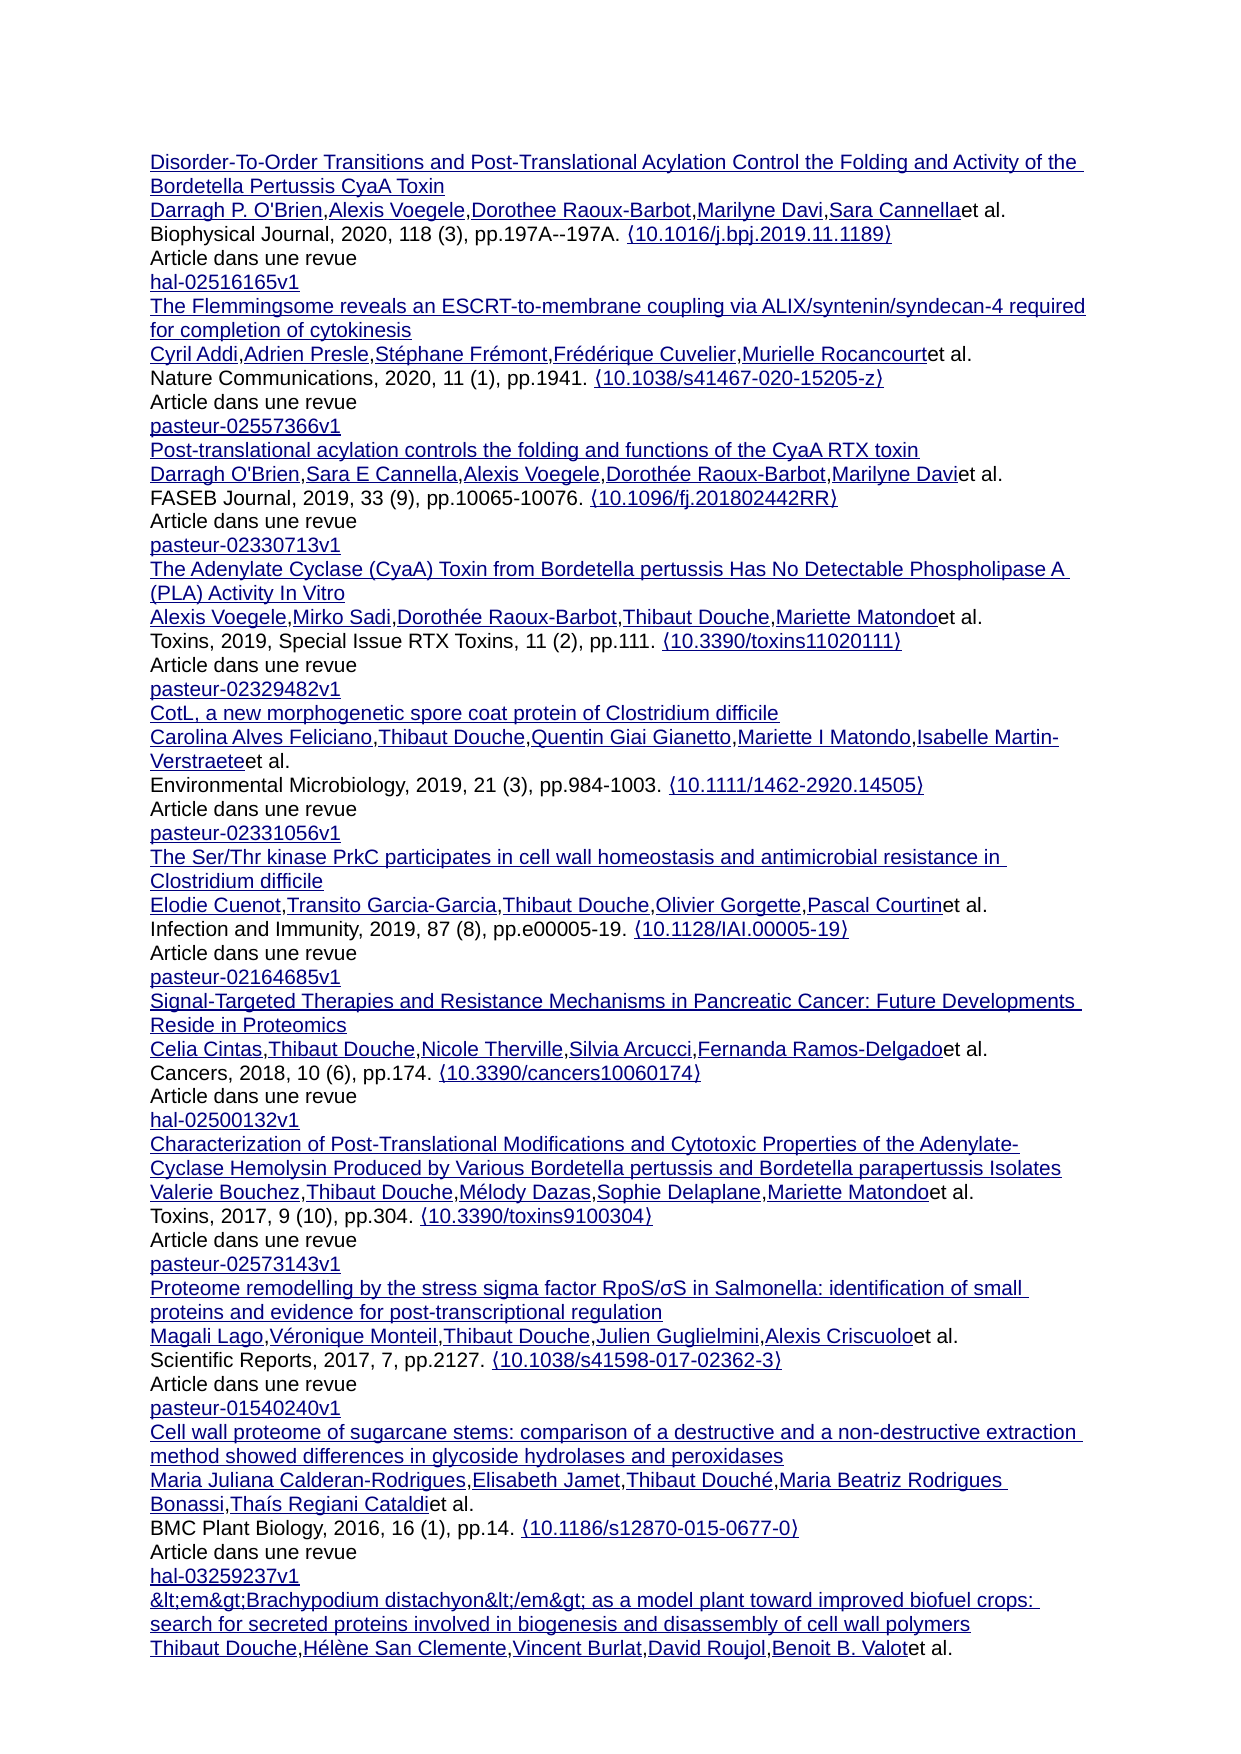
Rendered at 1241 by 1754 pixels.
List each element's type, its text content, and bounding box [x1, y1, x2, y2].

table_cell Signal-Targeted Therapies and Resistance Mechanisms in Pancreatic Cancer: Future Developments Reside in Proteomics Celia Cintas,Thibaut Douche,Nicole Therville,Silvia Arcucci,Fernanda Ramos-Delgadoet al. Cancers, 2018, 10 (6), pp.174. ⟨10.3390/cancers10060174⟩ Article dans une revue hal-02500132v1 [150, 989, 1090, 1132]
table_cell Post-translational acylation controls the folding and functions of the CyaA RTX toxin Darragh O'Brien,Sara E Cannella,Alexis Voegele,Dorothée Raoux-Barbot,Marilyne Daviet al. FASEB Journal, 2019, 33 (9), pp.10065-10076. ⟨10.1096/fj.201802442RR⟩ Article dans une revue pasteur-02330713v1 [150, 438, 1090, 557]
table_cell The Flemmingsome reveals an ESCRT-to-membrane coupling via ALIX/syntenin/syndecan-4 required for completion of cytokinesis Cyril Addi,Adrien Presle,Stéphane Frémont,Frédérique Cuvelier,Murielle Rocancourtet al. Nature Communications, 2020, 11 (1), pp.1941. ⟨10.1038/s41467-020-15205-z⟩ Article dans une revue pasteur-02557366v1 [150, 294, 1090, 437]
table_cell &lt;em&gt;Brachypodium distachyon&lt;/em&gt; as a model plant toward improved biofuel crops: search for secreted proteins involved in biogenesis and disassembly of cell wall polymers Thibaut Douche,Hélène San Clemente,Vincent Burlat,David Roujol,Benoit B. Valotet al. [150, 1588, 1090, 1659]
table_cell Characterization of Post-Translational Modifications and Cytotoxic Properties of the Adenylate-Cyclase Hemolysin Produced by Various Bordetella pertussis and Bordetella parapertussis Isolates Valerie Bouchez,Thibaut Douche,Mélody Dazas,Sophie Delaplane,Mariette Matondoet al. Toxins, 2017, 9 (10), pp.304. ⟨10.3390/toxins9100304⟩ Article dans une revue pasteur-02573143v1 [150, 1132, 1090, 1276]
table_cell Cell wall proteome of sugarcane stems: comparison of a destructive and a non-destructive extraction method showed differences in glycoside hydrolases and peroxidases Maria Juliana Calderan-Rodrigues,Elisabeth Jamet,Thibaut Douché,Maria Beatriz Rodrigues Bonassi,Thaís Regiani Cataldiet al. BMC Plant Biology, 2016, 16 (1), pp.14. ⟨10.1186/s12870-015-0677-0⟩ Article dans une revue hal-03259237v1 [150, 1420, 1090, 1587]
table_cell CotL, a new morphogenetic spore coat protein of Clostridium difficile Carolina Alves Feliciano,Thibaut Douche,Quentin Giai Gianetto,Mariette I Matondo,Isabelle Martin-Verstraeteet al. Environmental Microbiology, 2019, 21 (3), pp.984-1003. ⟨10.1111/1462-2920.14505⟩ Article dans une revue pasteur-02331056v1 [150, 701, 1090, 845]
table_cell Proteome remodelling by the stress sigma factor RpoS/σS in Salmonella: identification of small proteins and evidence for post-transcriptional regulation Magali Lago,Véronique Monteil,Thibaut Douche,Julien Guglielmini,Alexis Criscuoloet al. Scientific Reports, 2017, 7, pp.2127. ⟨10.1038/s41598-017-02362-3⟩ Article dans une revue pasteur-01540240v1 [150, 1276, 1090, 1420]
table_cell The Adenylate Cyclase (CyaA) Toxin from Bordetella pertussis Has No Detectable Phospholipase A (PLA) Activity In Vitro Alexis Voegele,Mirko Sadi,Dorothée Raoux-Barbot,Thibaut Douche,Mariette Matondoet al. Toxins, 2019, Special Issue RTX Toxins, 11 (2), pp.111. ⟨10.3390/toxins11020111⟩ Article dans une revue pasteur-02329482v1 [150, 557, 1090, 701]
table_cell Disorder-To-Order Transitions and Post-Translational Acylation Control the Folding and Activity of the Bordetella Pertussis CyaA Toxin Darragh P. O'Brien,Alexis Voegele,Dorothee Raoux-Barbot,Marilyne Davi,Sara Cannellaet al. Biophysical Journal, 2020, 118 (3), pp.197A--197A. ⟨10.1016/j.bpj.2019.11.1189⟩ Article dans une revue hal-02516165v1 [150, 150, 1090, 294]
table_cell The Ser/Thr kinase PrkC participates in cell wall homeostasis and antimicrobial resistance in Clostridium difficile Elodie Cuenot,Transito Garcia-Garcia,Thibaut Douche,Olivier Gorgette,Pascal Courtinet al. Infection and Immunity, 2019, 87 (8), pp.e00005-19. ⟨10.1128/IAI.00005-19⟩ Article dans une revue pasteur-02164685v1 [150, 845, 1090, 988]
